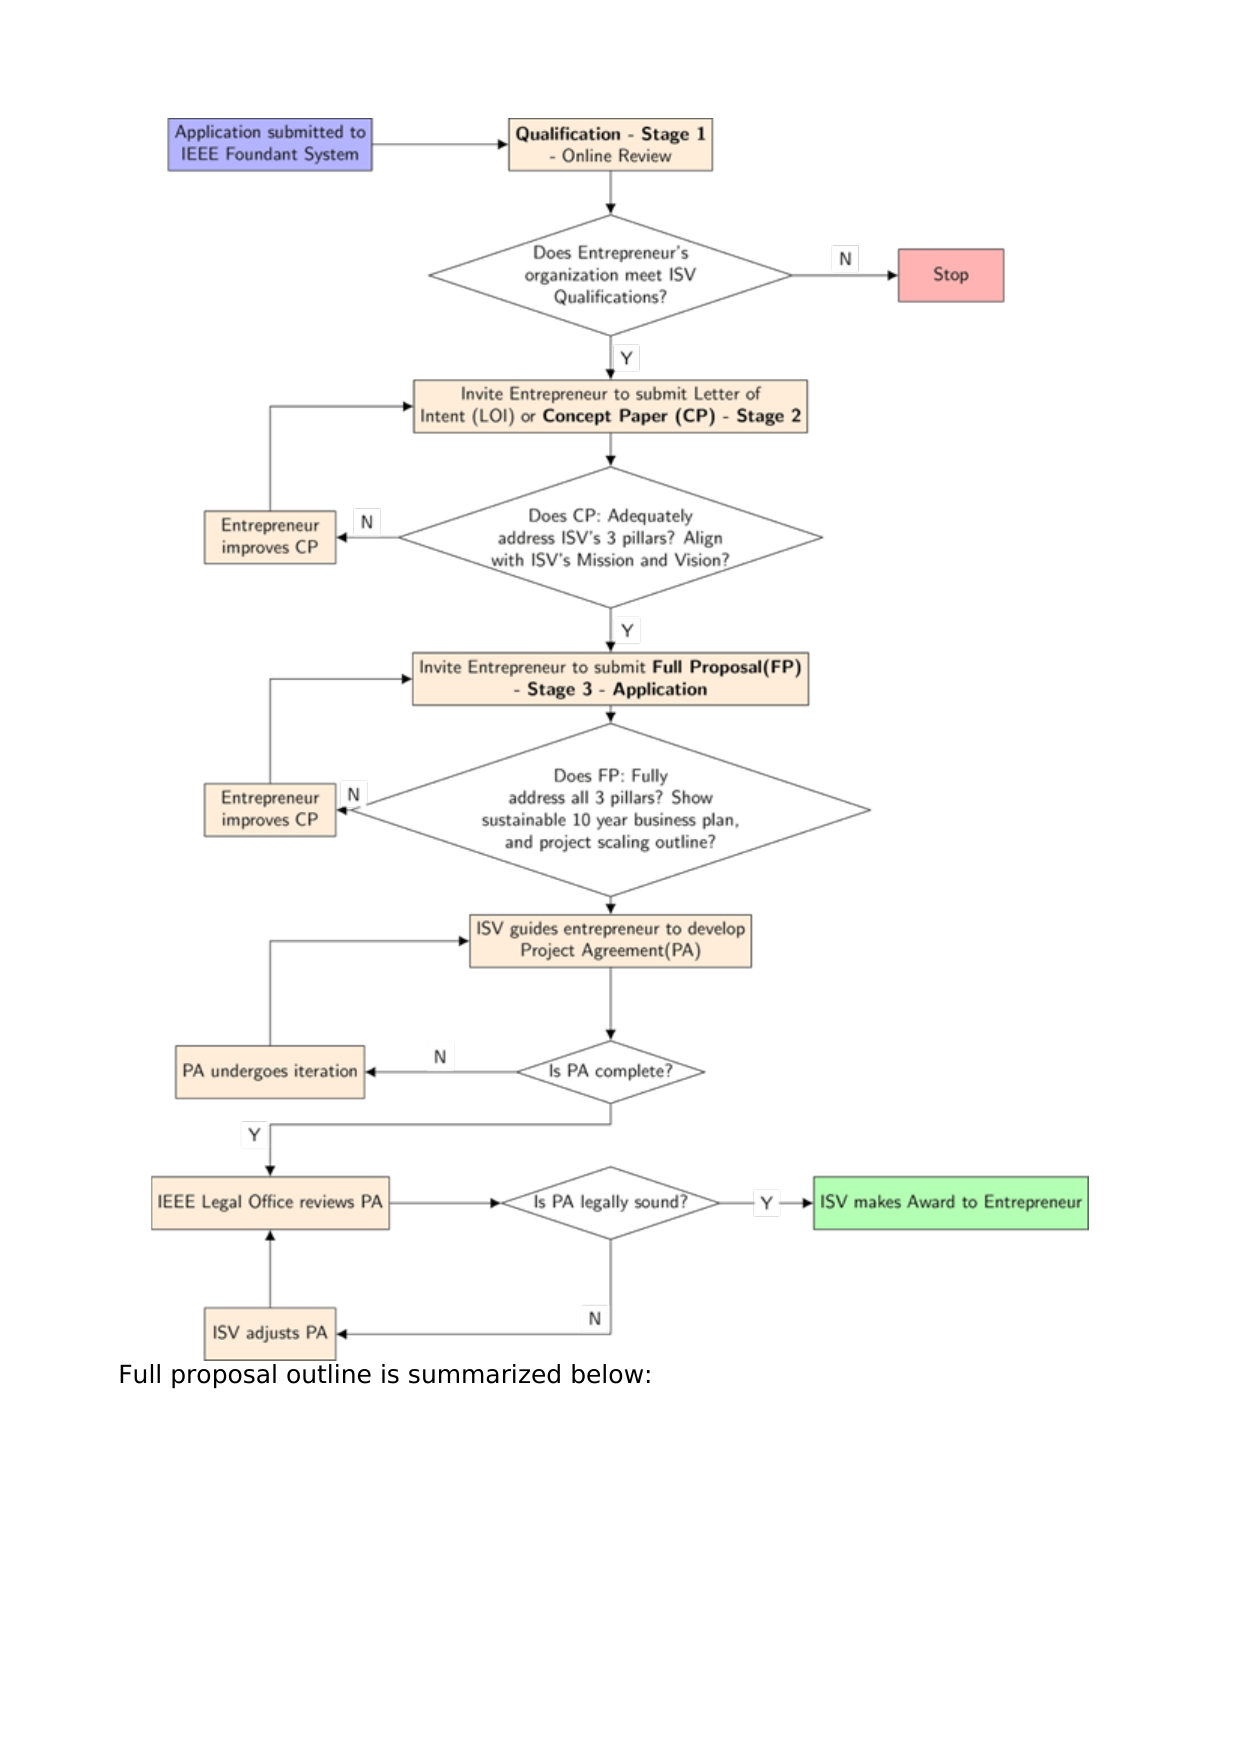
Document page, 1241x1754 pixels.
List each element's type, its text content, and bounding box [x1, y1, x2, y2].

text Full proposal outline is summarized below: [118, 1255, 1122, 1390]
picture [151, 118, 1089, 1361]
